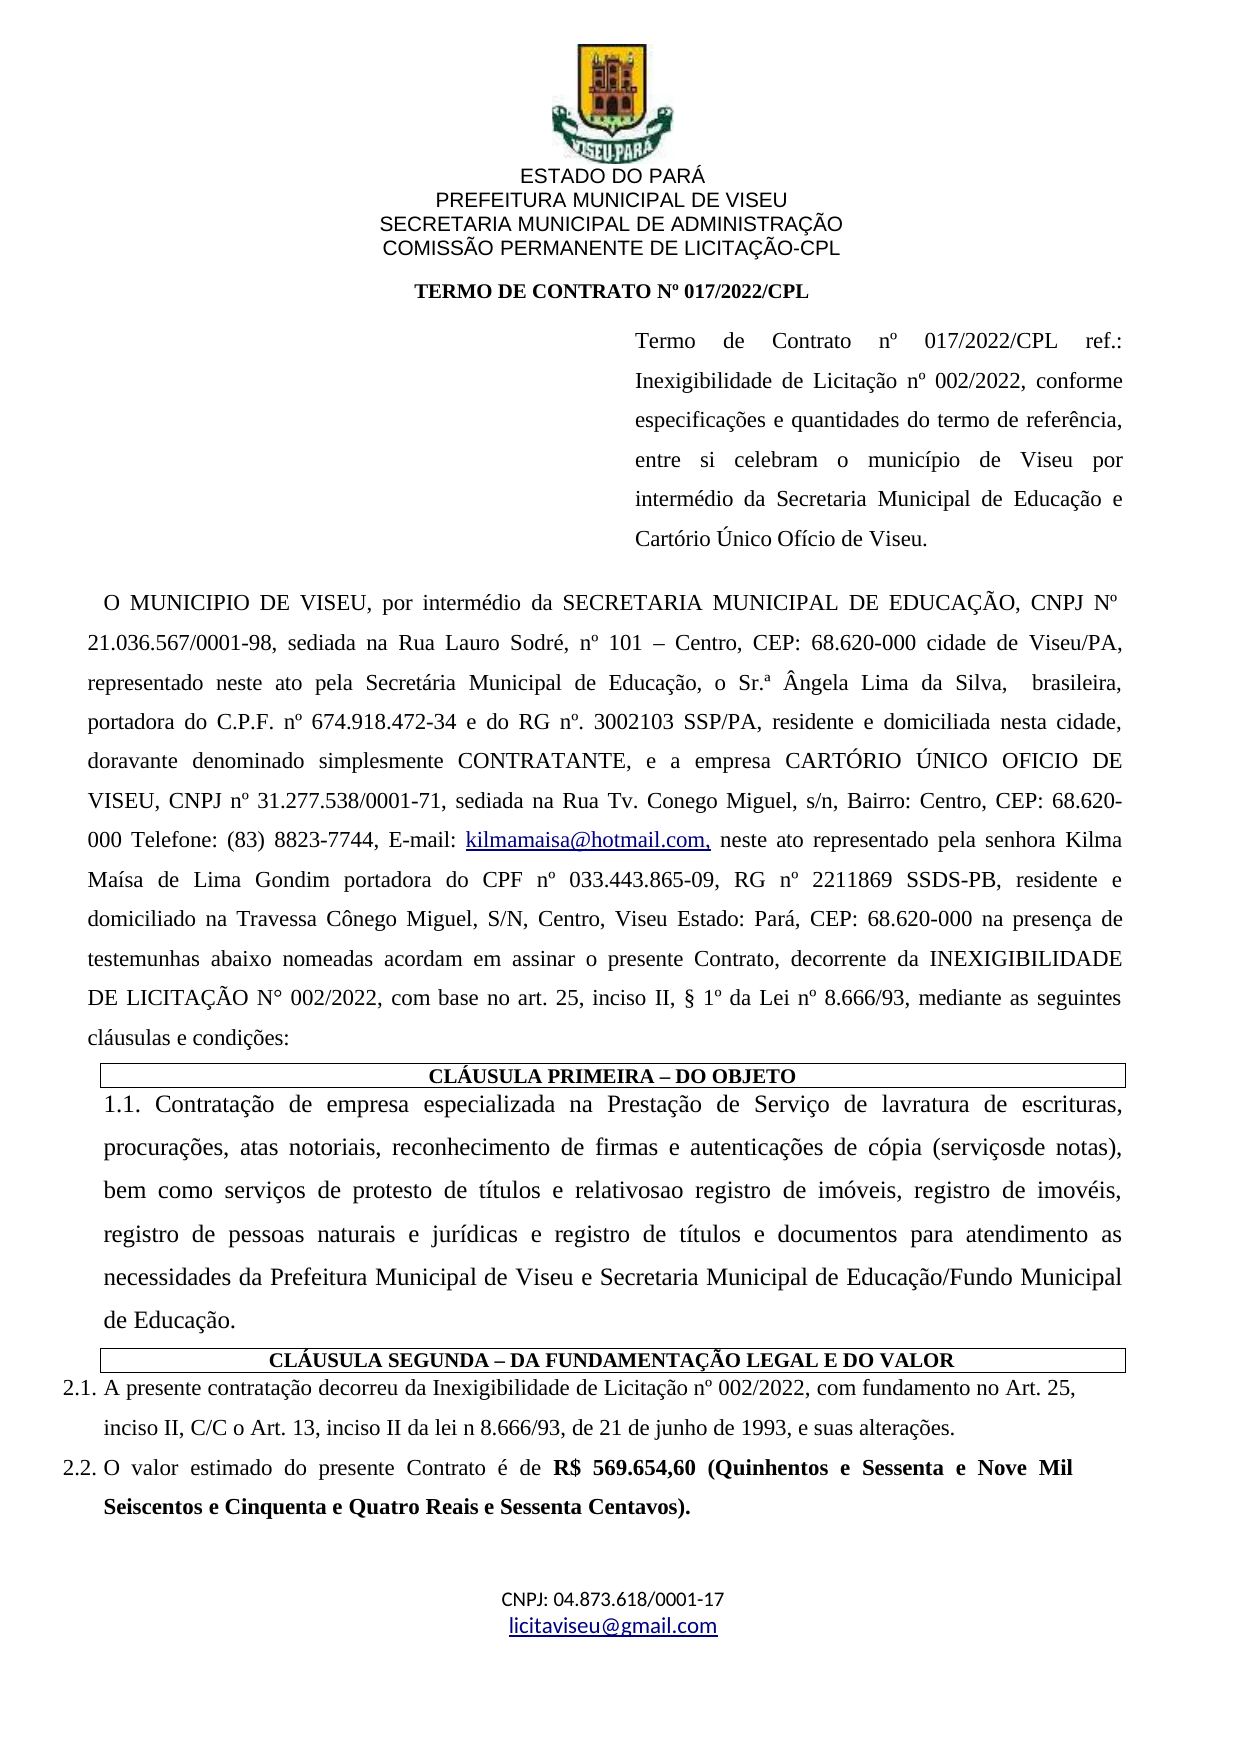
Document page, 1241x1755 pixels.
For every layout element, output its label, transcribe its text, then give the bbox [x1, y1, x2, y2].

text O MUNICIPIO DE VISEU, por intermédio da SECRETARIA MUNICIPAL DE EDUCAÇÃO, CNPJ Nº [103, 589, 1136, 616]
text Termo de Contrato nº 017/2022/CPL ref.: Inexigibilidade de Licitação nº 002/2022, conforme especificações e quantidades do termo de referência, entre si celebram o município de Viseu por intermédio da Secretaria Municipal de Educação e Cartório Único Ofício de Viseu. [635, 327, 1123, 551]
list A presente contratação decorreu da Inexigibilidade de Licitação nº 002/2022, com fundamento no Art. 25, inciso II, C/C o Art. 13, inciso II da lei n 8.666/93, de 21 de junho de 1993, e suas alterações. [87, 1374, 1122, 1440]
text TERMO DE CONTRATO Nº 017/2022/CPL [414, 280, 1125, 303]
text 1.1. Contratação de empresa especializada na Prestação de Serviço de lavratura de escrituras, procurações, atas notoriais, reconhecimento de firmas e autenticações de cópia (serviçosde notas), bem como serviços de protesto de títulos e relativosao registro de imóveis, registro de imovéis, registro de pessoas naturais e jurídicas e registro de títulos e documentos para atendimento as necessidades da Prefeitura Municipal de Viseu e Secretaria Municipal de Educação/Fundo Municipal de Educação. [103, 1089, 1123, 1334]
list O valor estimado do presente Contrato é de R$ 569.654,60 (Quinhentos e Sessenta e Nove Mil Seiscentos e Cinquenta e Quatro Reais e Sessenta Centavos). [87, 1453, 1122, 1520]
text CLÁUSULA PRIMEIRA – DO OBJETO [428, 1064, 1125, 1087]
text 21.036.567/0001-98, sediada na Rua Lauro Sodré, nº 101 – Centro, CEP: 68.620-000 cidade de Viseu/PA, representado neste ato pela Secretária Municipal de Educação, o Sr.ª Ângela Lima da Silva, brasileira, portadora do C.P.F. nº 674.918.472-34 e do RG nº. 3002103 SSP/PA, residente e domiciliada nesta cidade, doravante denominado simplesmente CONTRATANTE, e a empresa CARTÓRIO ÚNICO OFICIO DE VISEU, CNPJ nº 31.277.538/0001-71, sediada na Rua Tv. Conego Miguel, s/n, Bairro: Centro, CEP: 68.620- 000 Telefone: (83) 8823-7744, E-mail: kilmamaisa@hotmail.com, neste ato representado pela senhora Kilma Maísa de Lima Gondim portadora do CPF nº 033.443.865-09, RG nº 2211869 SSDS-PB, residente e domiciliado na Travessa Cônego Miguel, S/N, Centro, Viseu Estado: Pará, CEP: 68.620-000 na presença de testemunhas abaixo nomeadas acordam em assinar o presente Contrato, decorrente da INEXIGIBILIDADE DE LICITAÇÃO N° 002/2022, com base no art. 25, inciso II, § 1º da Lei nº 8.666/93, mediante as seguintes cláusulas e condições: [87, 629, 1123, 1050]
text CLÁUSULA SEGUNDA – DA FUNDAMENTAÇÃO LEGAL E DO VALOR [269, 1349, 1125, 1372]
